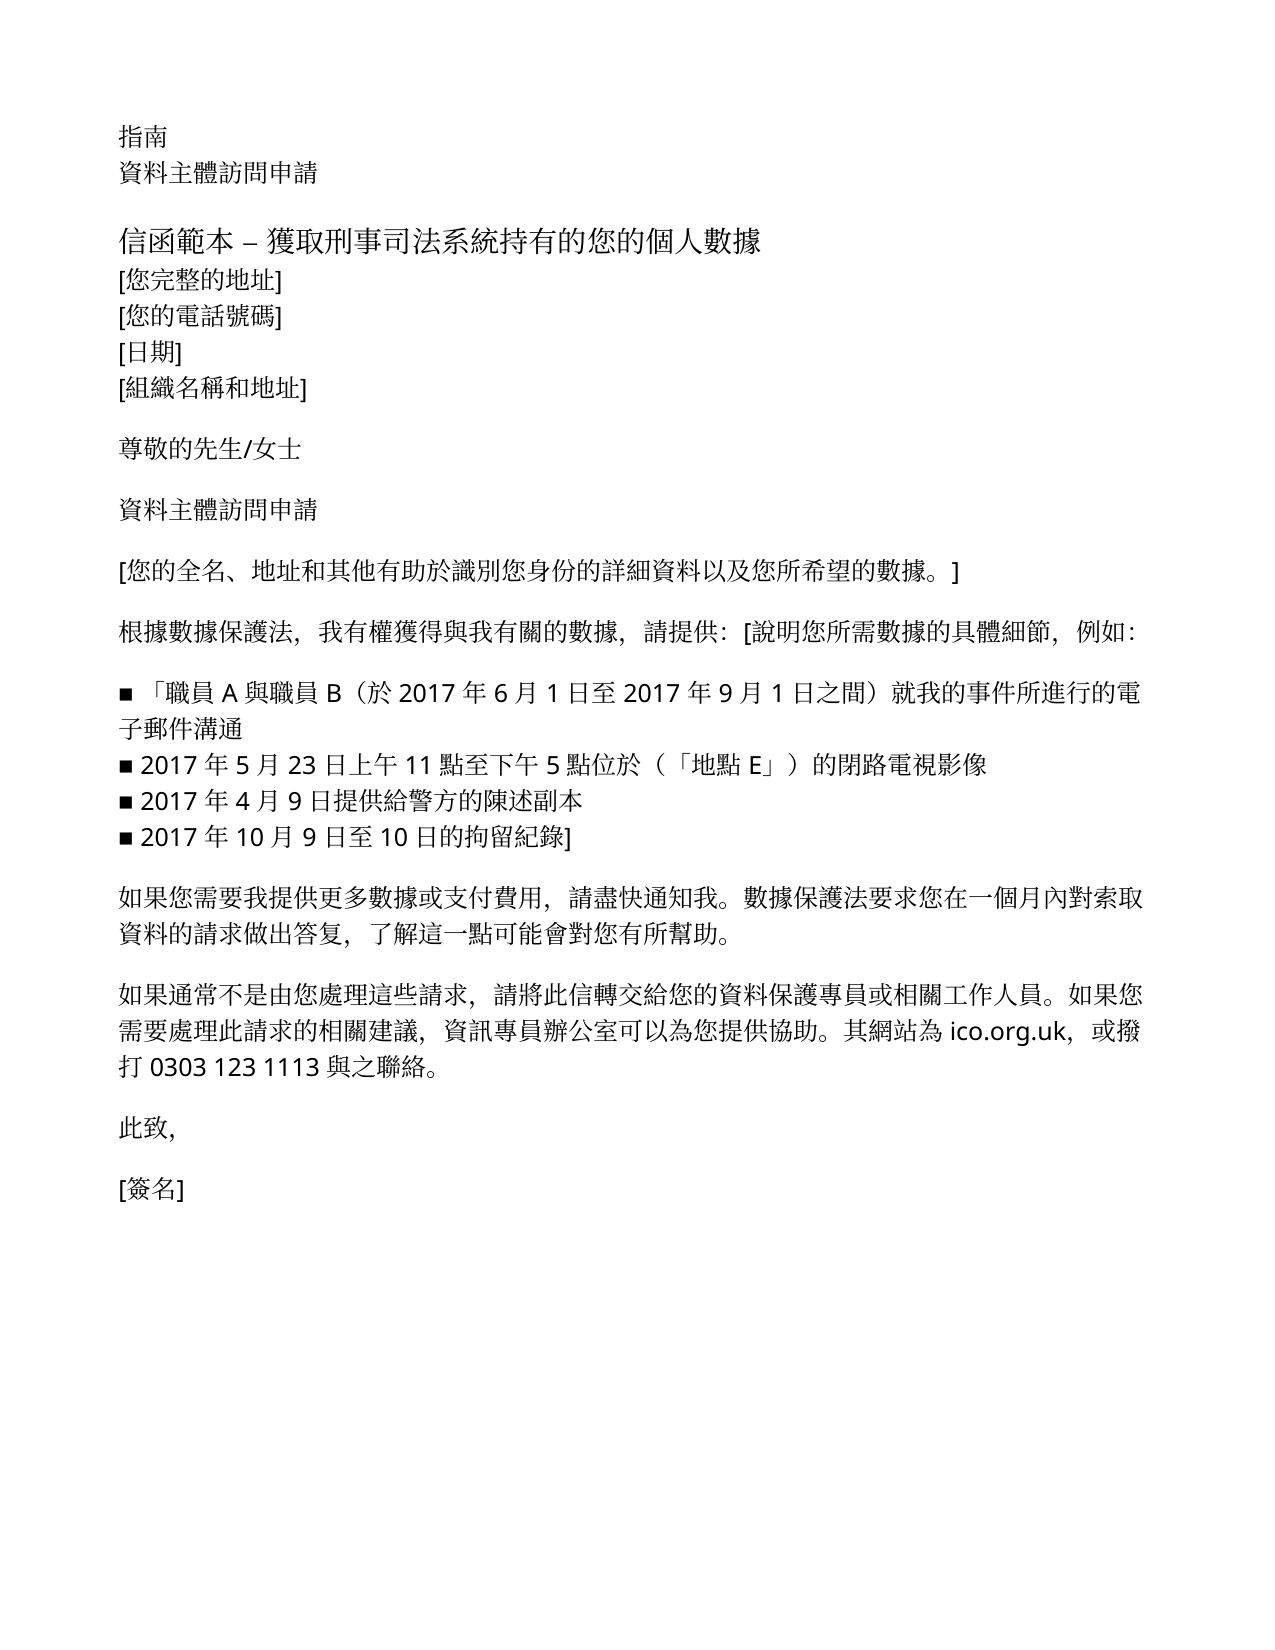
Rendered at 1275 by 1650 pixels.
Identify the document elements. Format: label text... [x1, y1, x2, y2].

text ■ 2017 年 4 月 9 日提供給警方的陳述副本 [118, 781, 1157, 817]
text [您的全名、地址和其他有助於識別您身份的詳細資料以及您所希望的數據。] [118, 551, 1157, 587]
text ■ 「職員 A 與職員 B（於 2017 年 6 月 1 日至 2017 年 9 月 1 日之間）就我的事件所進行的電子郵件溝通 [118, 673, 1157, 745]
text 資料主體訪問申請 [118, 154, 1157, 190]
text 資料主體訪問申請 [118, 490, 1157, 526]
text [組織名稱和地址] [118, 368, 1157, 404]
text 信函範本 – 獲取刑事司法系統持有的您的個人數據 [118, 219, 1157, 261]
text 如果通常不是由您處理這些請求，請將此信轉交給您的資料保護專員或相關工作人員。如果您需要處理此請求的相關建議，資訊專員辦公室可以為您提供協助。其網站為 ico.org.uk，或撥打 0303 123 1113 與之聯絡。 [118, 975, 1157, 1083]
text ■ 2017 年 10 月 9 日至 10 日的拘留紀錄] [118, 817, 1157, 853]
text [您的電話號碼] [118, 297, 1157, 332]
text [簽名] [118, 1169, 1157, 1205]
text 根據數據保護法，我有權獲得與我有關的數據，請提供：[說明您所需數據的具體細節，例如： [118, 612, 1157, 648]
text 此致， [118, 1108, 1157, 1144]
text 尊敬的先生/女士 [118, 429, 1157, 465]
text ■ 2017 年 5 月 23 日上午 11 點至下午 5 點位於（「地點 E」）的閉路電視影像 [118, 745, 1157, 781]
text 如果您需要我提供更多數據或支付費用，請盡快通知我。數據保護法要求您在一個月內對索取資料的請求做出答复，了解這一點可能會對您有所幫助。 [118, 878, 1157, 950]
text [您完整的地址] [118, 261, 1157, 297]
text 指南 [118, 118, 1157, 154]
text [日期] [118, 332, 1157, 368]
